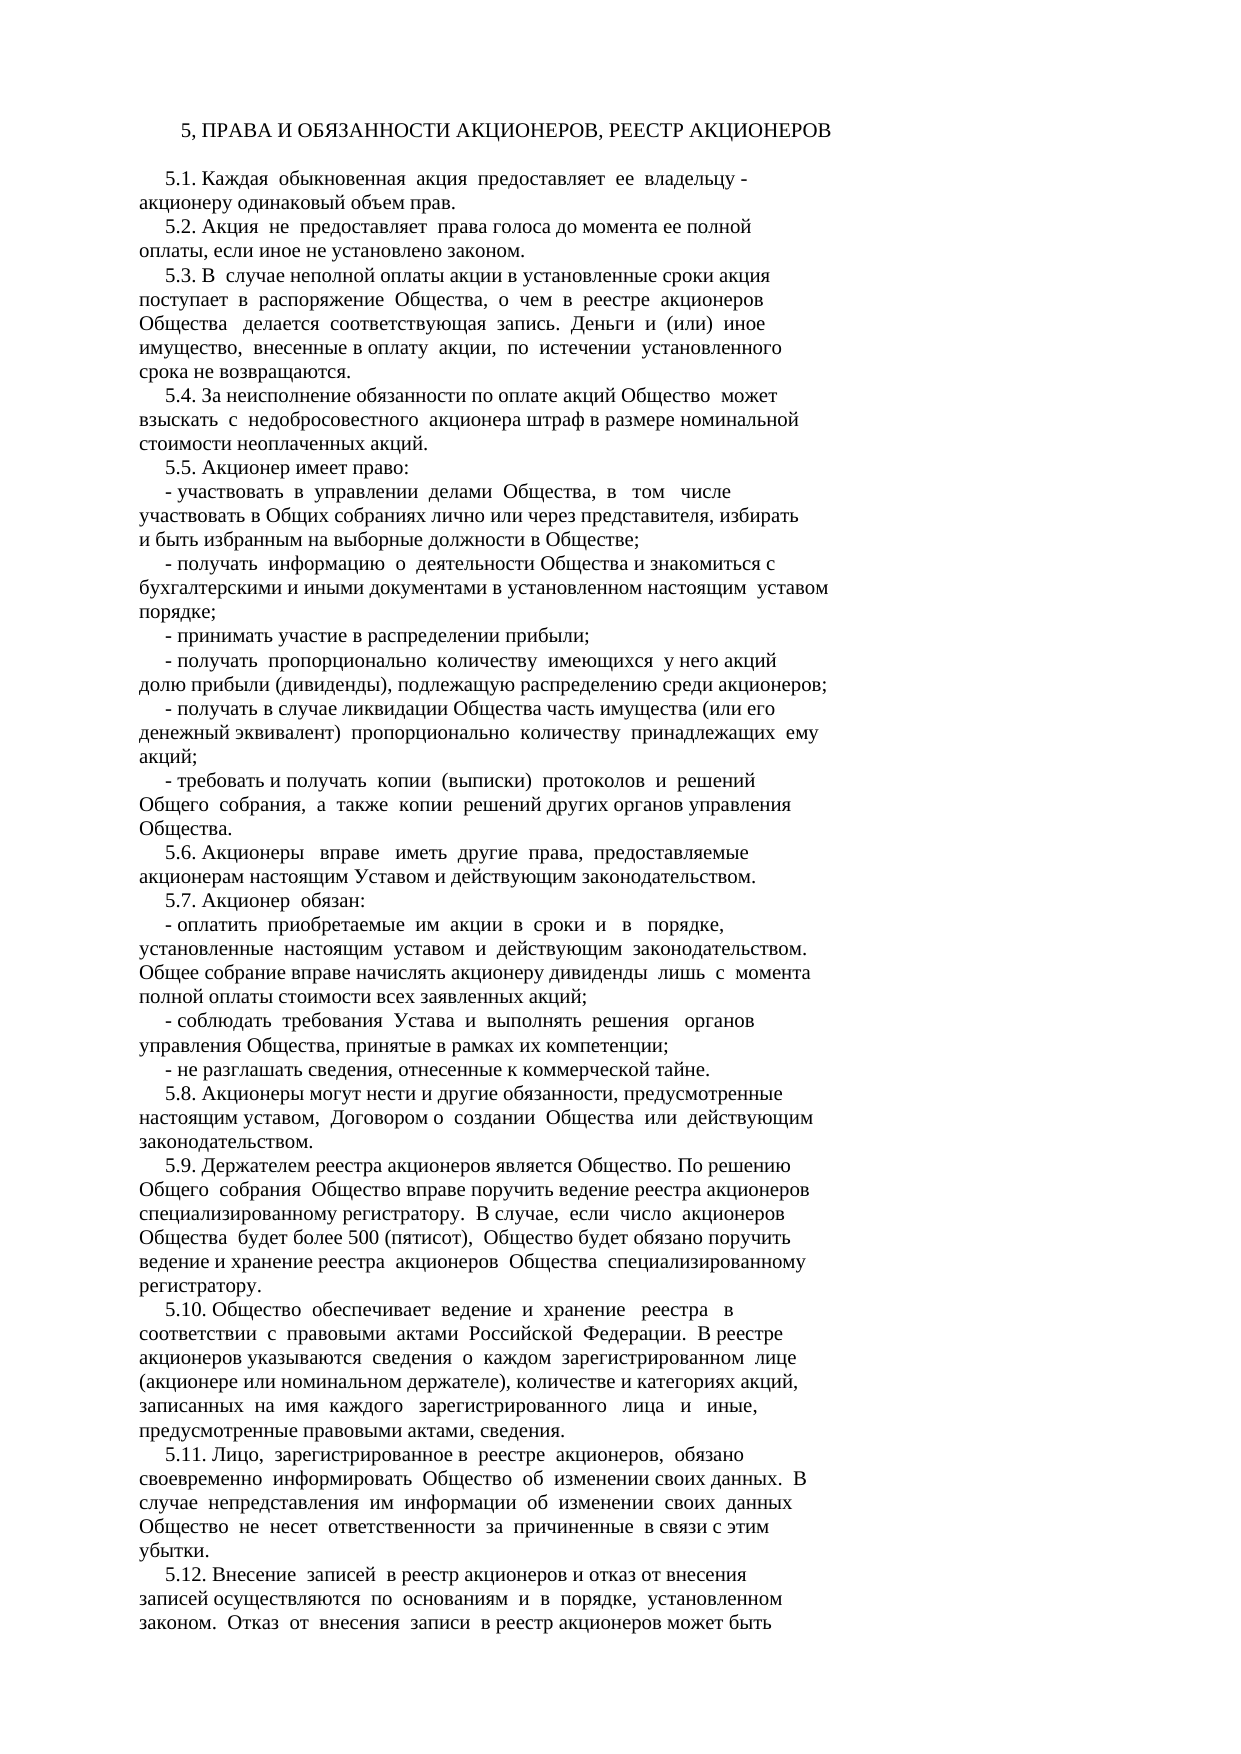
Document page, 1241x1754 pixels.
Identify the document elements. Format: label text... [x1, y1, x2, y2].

text 5.3. В случае неполной оплаты акции в установленные сроки акция [118, 262, 1122, 287]
text срока не возвращаются. [118, 359, 1122, 383]
text - участвовать в управлении делами Общества, в том числе [118, 479, 1122, 503]
text законом. Отказ от внесения записи в реестр акционеров может быть [118, 1610, 1122, 1634]
text специализированному регистратору. В случае, если число акционеров [118, 1201, 1122, 1225]
text поступает в распоряжение Общества, о чем в реестре акционеров [118, 287, 1122, 311]
text 5.1. Каждая обыкновенная акция предоставляет ее владельцу - [118, 166, 1122, 190]
text записей осуществляются по основаниям и в порядке, установленном [118, 1586, 1122, 1610]
text 5.2. Акция не предоставляет права голоса до момента ее полной [118, 214, 1122, 238]
text убытки. [118, 1538, 1122, 1562]
text 5.7. Акционер обязан: [118, 888, 1122, 912]
text - получать в случае ликвидации Общества часть имущества (или его [118, 696, 1122, 720]
text денежный эквивалент) пропорционально количеству принадлежащих ему [118, 720, 1122, 744]
text акционеров указываются сведения о каждом зарегистрированном лице [118, 1345, 1122, 1369]
text предусмотренные правовыми актами, сведения. [118, 1417, 1122, 1442]
text акционерам настоящим Уставом и действующим законодательством. [118, 864, 1122, 888]
text 5.11. Лицо, зарегистрированное в реестре акционеров, обязано [118, 1442, 1122, 1466]
text 5.5. Акционер имеет право: [118, 455, 1122, 479]
text Общего собрания, а также копии решений других органов управления [118, 792, 1122, 816]
text Общество не несет ответственности за причиненные в связи с этим [118, 1514, 1122, 1538]
text полной оплаты стоимости всех заявленных акций; [118, 984, 1122, 1008]
text стоимости неоплаченных акций. [118, 431, 1122, 455]
text оплаты, если иное не установлено законом. [118, 238, 1122, 262]
text акционеру одинаковый объем прав. [118, 190, 1122, 214]
text Общества делается соответствующая запись. Деньги и (или) иное [118, 311, 1122, 335]
text соответствии с правовыми актами Российской Федерации. В реестре [118, 1321, 1122, 1345]
text - получать пропорционально количеству имеющихся у него акций [118, 647, 1122, 672]
text Общего собрания Общество вправе поручить ведение реестра акционеров [118, 1177, 1122, 1201]
text 5.12. Внесение записей в реестр акционеров и отказ от внесения [118, 1562, 1122, 1586]
text акций; [118, 744, 1122, 768]
text 5.4. За неисполнение обязанности по оплате акций Общество может [118, 383, 1122, 407]
text записанных на имя каждого зарегистрированного лица и иные, [118, 1393, 1122, 1417]
text 5.8. Акционеры могут нести и другие обязанности, предусмотренные [118, 1081, 1122, 1105]
text Общества. [118, 816, 1122, 840]
text ведение и хранение реестра акционеров Общества специализированному [118, 1249, 1122, 1273]
text (акционере или номинальном держателе), количестве и категориях акций, [118, 1369, 1122, 1393]
text регистратору. [118, 1273, 1122, 1297]
text установленные настоящим уставом и действующим законодательством. [118, 936, 1122, 960]
text имущество, внесенные в оплату акции, по истечении установленного [118, 335, 1122, 359]
text - принимать участие в распределении прибыли; [118, 623, 1122, 647]
text и быть избранным на выборные должности в Обществе; [118, 527, 1122, 551]
text настоящим уставом, Договором о создании Общества или действующим [118, 1105, 1122, 1129]
text Общее собрание вправе начислять акционеру дивиденды лишь с момента [118, 960, 1122, 984]
text 5.10. Общество обеспечивает ведение и хранение реестра в [118, 1297, 1122, 1321]
text 5.6. Акционеры вправе иметь другие права, предоставляемые [118, 840, 1122, 864]
text законодательством. [118, 1129, 1122, 1153]
text случае непредставления им информации об изменении своих данных [118, 1490, 1122, 1514]
text Общества будет более 500 (пятисот), Общество будет обязано поручить [118, 1225, 1122, 1249]
text своевременно информировать Общество об изменении своих данных. В [118, 1466, 1122, 1490]
text долю прибыли (дивиденды), подлежащую распределению среди акционеров; [118, 672, 1122, 696]
text - требовать и получать копии (выписки) протоколов и решений [118, 768, 1122, 792]
text - соблюдать требования Устава и выполнять решения органов [118, 1008, 1122, 1032]
text 5, ПРАВА И ОБЯЗАННОСТИ АКЦИОНЕРОВ, РЕЕСТР АКЦИОНЕРОВ [118, 118, 1122, 142]
text - не разглашать сведения, отнесенные к коммерческой тайне. [118, 1057, 1122, 1081]
text - получать информацию о деятельности Общества и знакомиться с [118, 551, 1122, 575]
text управления Общества, принятые в рамках их компетенции; [118, 1032, 1122, 1057]
text участвовать в Общих собраниях лично или через представителя, избирать [118, 503, 1122, 527]
text порядке; [118, 599, 1122, 623]
text бухгалтерскими и иными документами в установленном настоящим уставом [118, 575, 1122, 599]
text взыскать с недобросовестного акционера штраф в размере номинальной [118, 407, 1122, 431]
text 5.9. Держателем реестра акционеров является Общество. По решению [118, 1153, 1122, 1177]
text - оплатить приобретаемые им акции в сроки и в порядке, [118, 912, 1122, 936]
